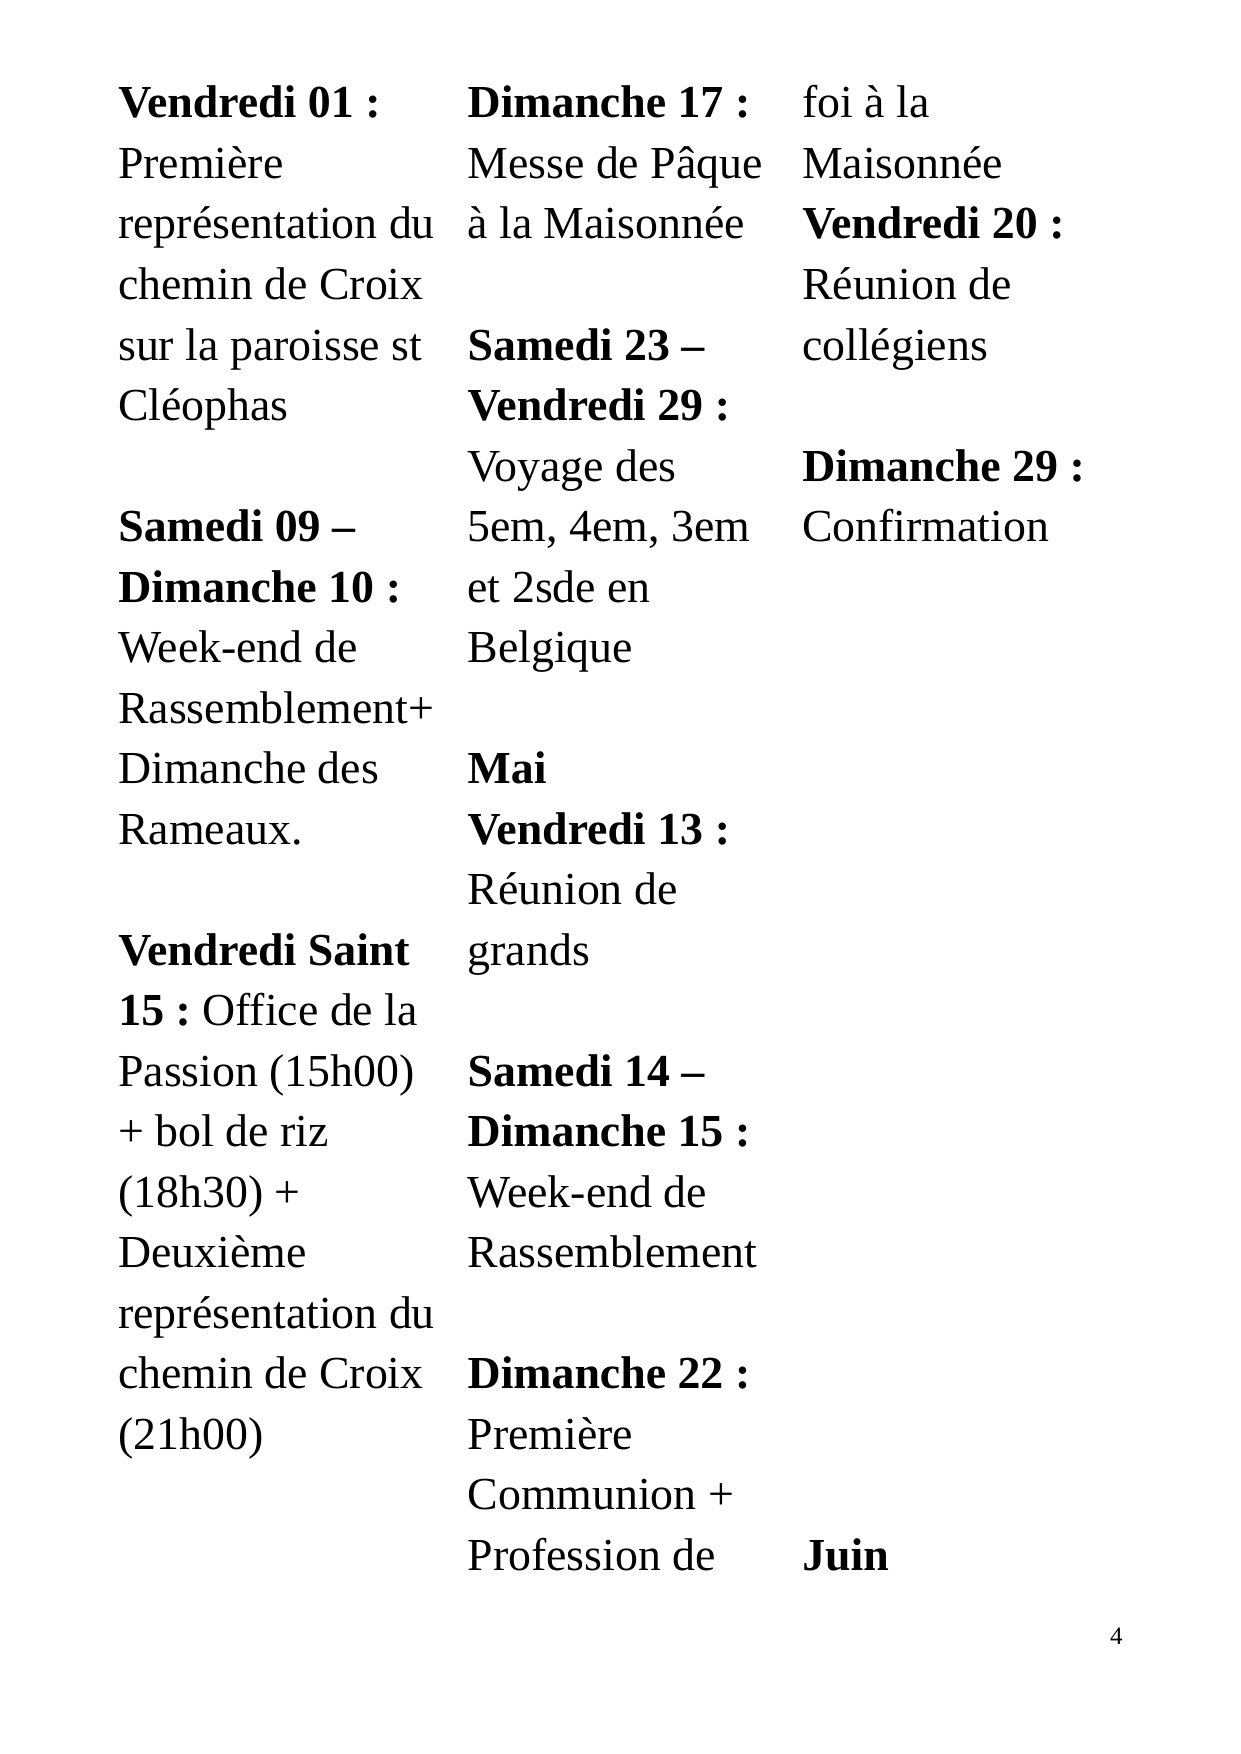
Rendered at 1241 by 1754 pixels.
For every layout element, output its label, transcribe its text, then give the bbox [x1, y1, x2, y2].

text Samedi 09 – Dimanche 10 : Week-end de Rassemblement+ Dimanche des Rameaux. [118, 499, 438, 854]
text Vendredi 20 : Réunion de collégiens [802, 196, 1122, 370]
text Samedi 14 – Dimanche 15 : Week-end de Rassemblement [467, 1043, 773, 1278]
text Dimanche 22 : Première Communion + Profession de [467, 1346, 773, 1580]
text Mai [467, 741, 773, 793]
text Vendredi 01 : Première représentation du chemin de Croix sur la paroisse st Cléophas [118, 75, 438, 430]
text Juin [802, 1527, 1122, 1580]
text Vendredi Saint 15 : Office de la Passion (15h00) + bol de riz (18h30) + Deuxième représentation du chemin de Croix (21h00) [118, 922, 438, 1459]
text foi à la Maisonnée [802, 75, 1122, 188]
text Vendredi 13 : Réunion de grands [467, 801, 773, 975]
text Dimanche 29 : Confirmation [802, 438, 1122, 551]
text Samedi 23 – Vendredi 29 : Voyage des 5em, 4em, 3em et 2sde en Belgique [467, 317, 773, 672]
text Dimanche 17 : Messe de Pâque à la Maisonnée [467, 75, 773, 249]
